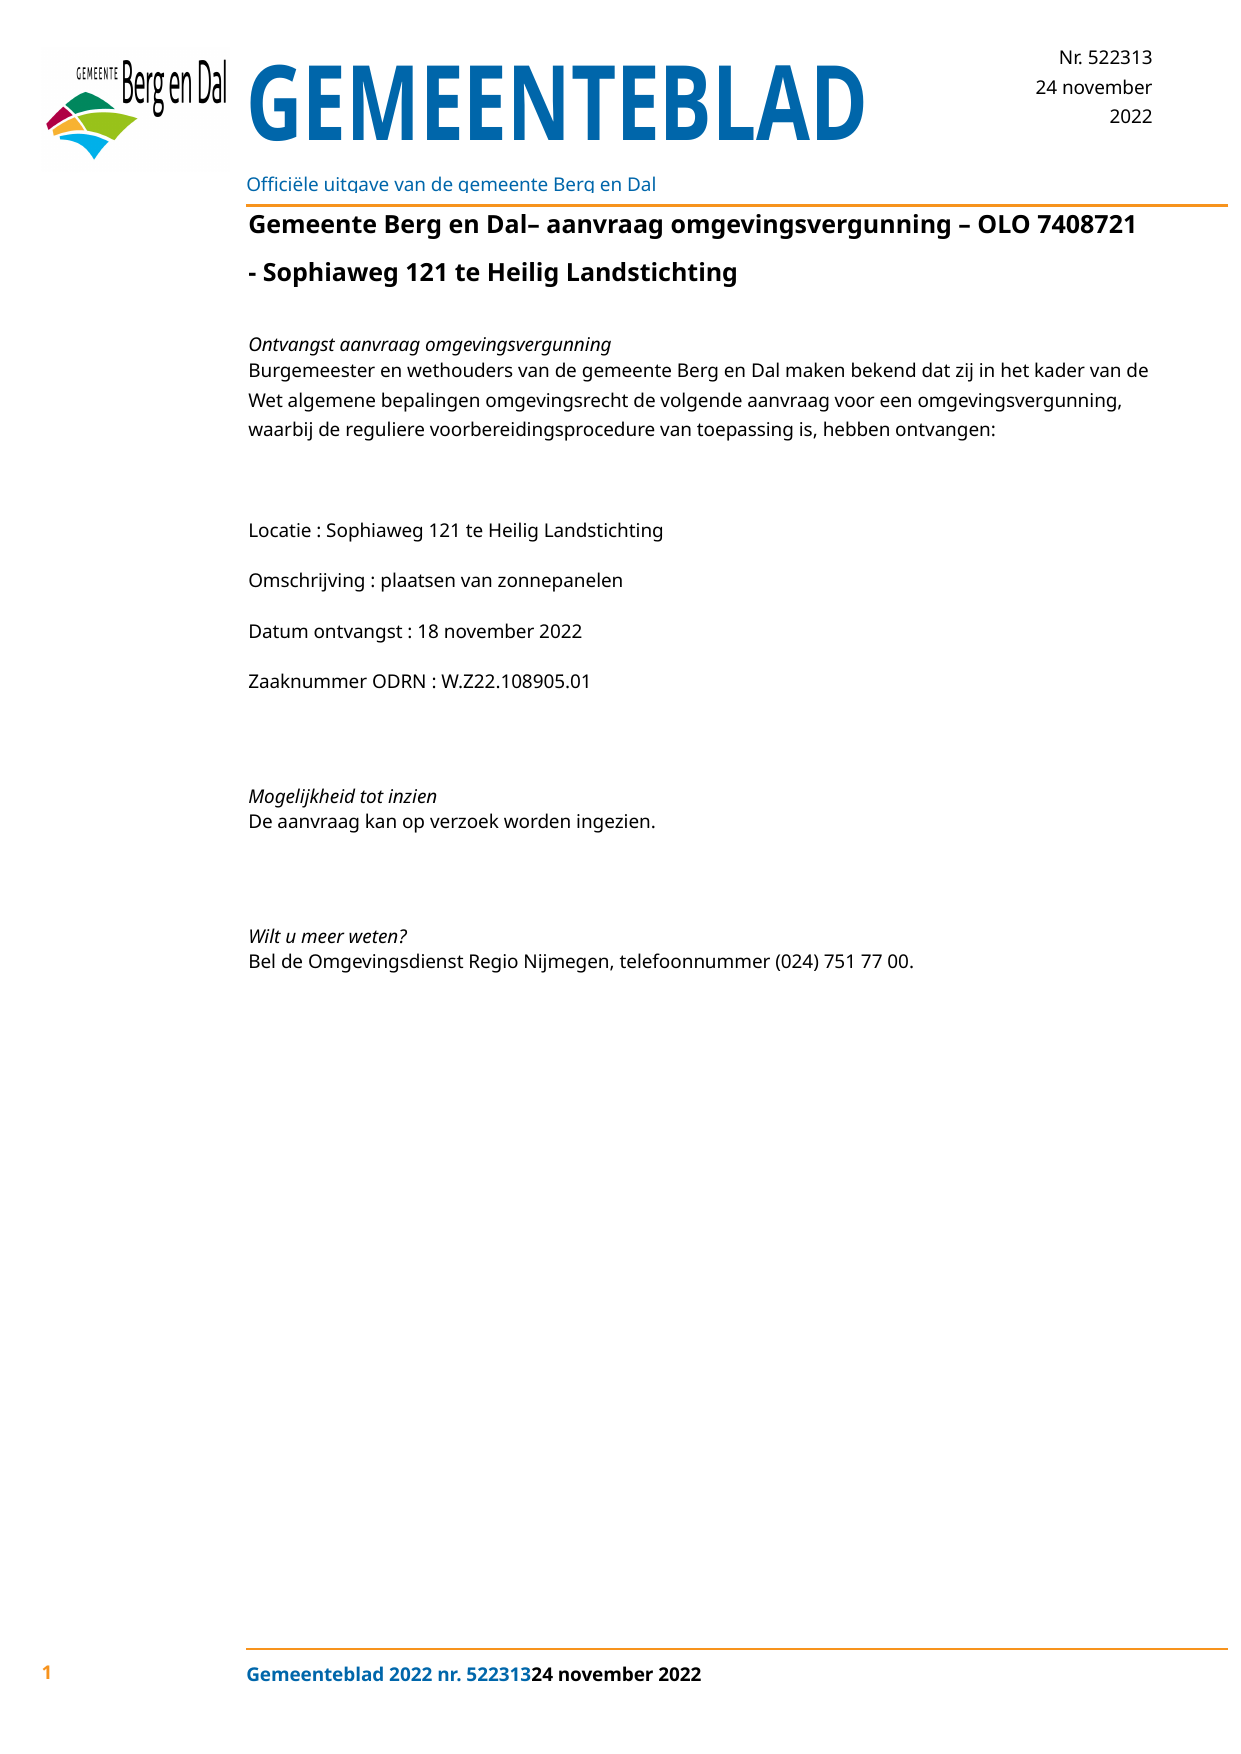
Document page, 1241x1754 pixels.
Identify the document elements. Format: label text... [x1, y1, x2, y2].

text Omschrijving : plaatsen van zonnepanelen [248, 568, 1152, 593]
text Locatie : Sophiaweg 121 te Heilig Landstichting [248, 517, 1152, 543]
text Gemeente Berg en Dal– aanvraag omgevingsvergunning – OLO 7408721 - Sophiaweg 121 te Heilig Landstichting [248, 207, 1152, 288]
text Burgemeester en wethouders van de gemeente Berg en Dal maken bekend dat zij in het kader van de Wet algemene bepalingen omgevingsrecht de volgende aanvraag voor een omgevingsvergunning, waarbij de reguliere voorbereidingsprocedure van toepassing is, hebben ontvangen: [248, 357, 1152, 442]
text De aanvraag kan op verzoek worden ingezien. [248, 808, 1152, 834]
text Mogelijkheid tot inzien [248, 783, 1152, 808]
text Ontvangst aanvraag omgevingsvergunning [248, 331, 1152, 357]
text Bel de Omgevingsdienst Regio Nijmegen, telefoonnummer (024) 751 77 00. [248, 949, 1152, 974]
picture [41, 47, 231, 172]
text Zaaknummer ODRN : W.Z22.108905.01 [248, 668, 1152, 694]
text Datum ontvangst : 18 november 2022 [248, 618, 1152, 644]
text Wilt u meer weten? [248, 923, 1152, 949]
